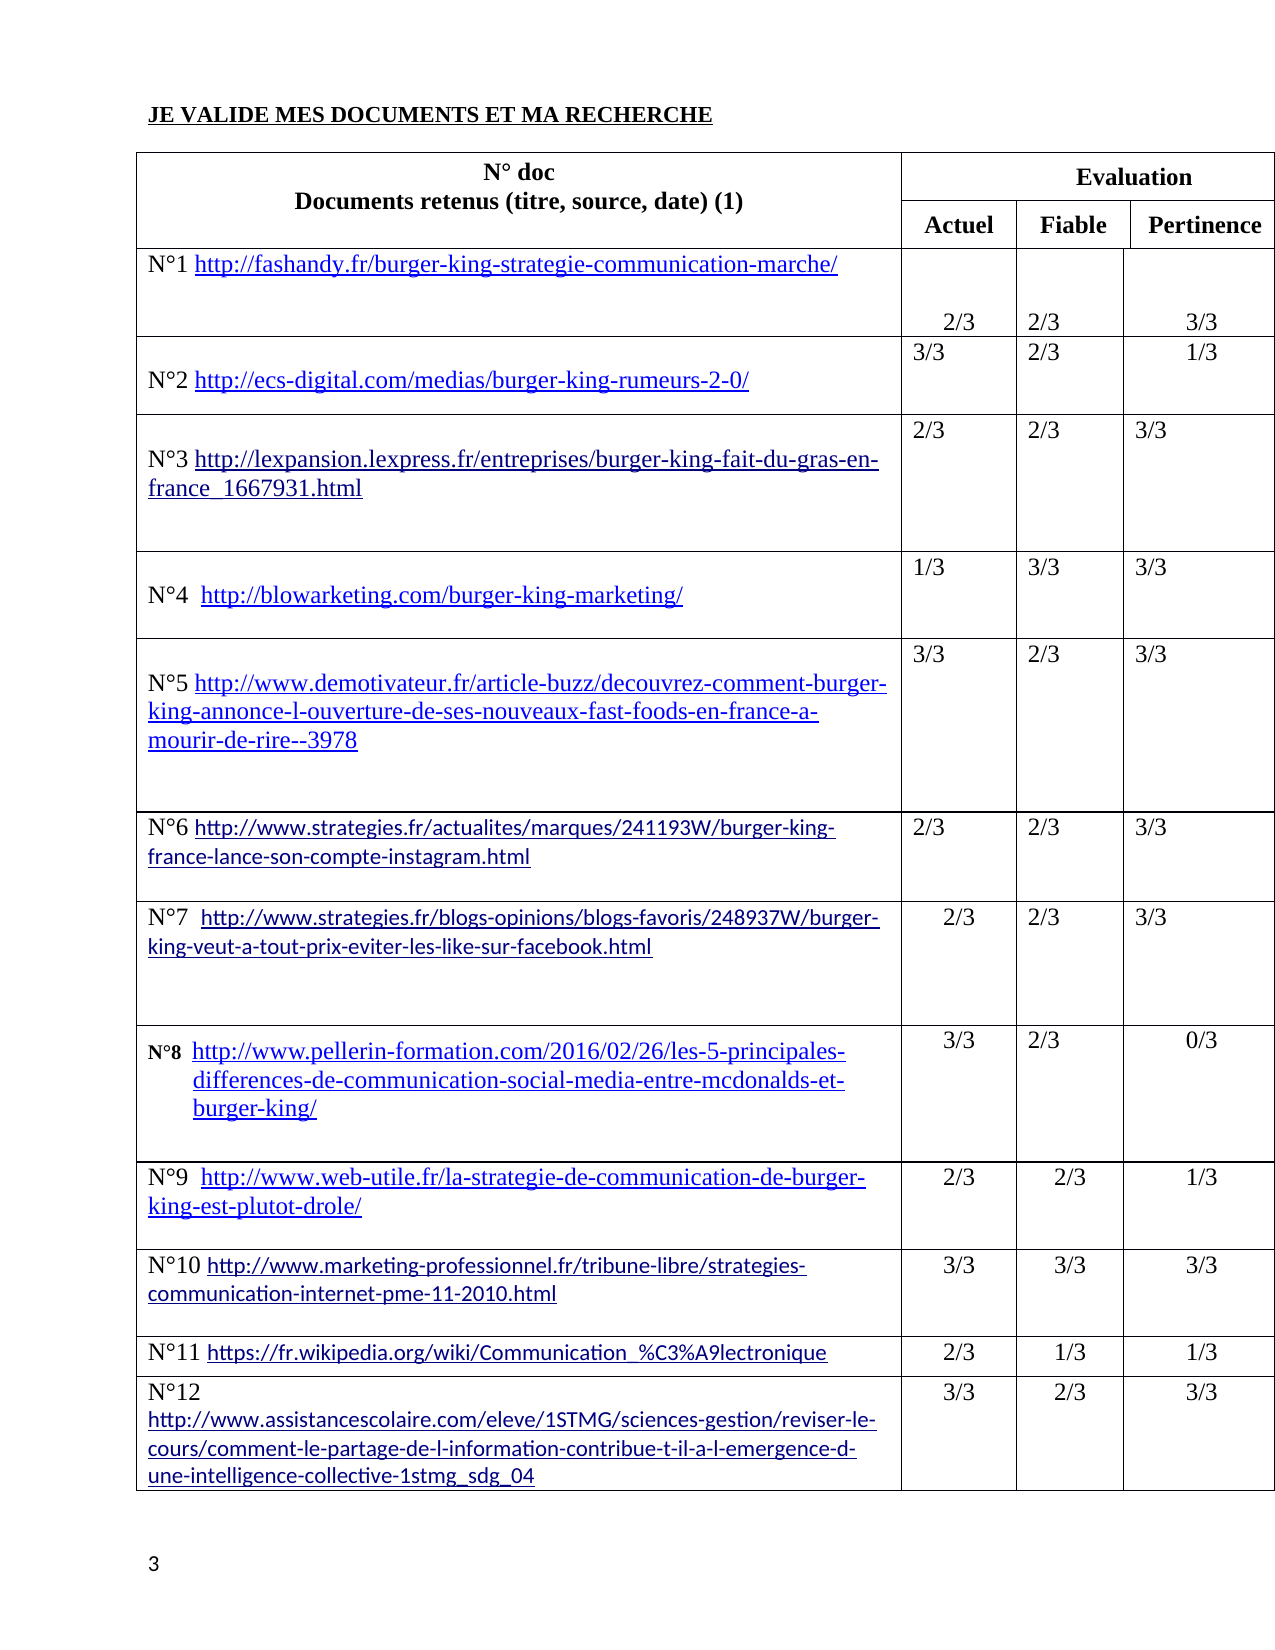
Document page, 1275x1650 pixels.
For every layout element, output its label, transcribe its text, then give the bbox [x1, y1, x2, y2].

table_cell 1/3 [902, 552, 1016, 638]
table_cell 3/3 [1017, 552, 1123, 638]
table_cell 3/3 [1124, 552, 1274, 638]
table_cell N°3 http://lexpansion.lexpress.fr/entreprises/burger-king-fait-du-gras-en-france_1667931.html [137, 415, 901, 551]
table_cell 3/3 [1124, 1377, 1274, 1490]
table_cell N°7 http://www.strategies.fr/blogs-opinions/blogs-favoris/248937W/burger-king-veut-a-tout-prix-eviter-les-like-sur-facebook.html [137, 902, 901, 1024]
table_cell N°8 http://www.pellerin-formation.com/2016/02/26/les-5-principales-differences-de-communication-social-media-entre-mcdonalds-et-burger-king/ [137, 1026, 901, 1161]
table_header Evaluation [902, 153, 1274, 200]
table_cell 0/3 [1124, 1026, 1274, 1161]
table_cell 2/3 [1017, 415, 1123, 551]
table_cell Actuel [902, 201, 1016, 248]
table_cell 2/3 [902, 249, 1016, 336]
table_cell N°6 http://www.strategies.fr/actualites/marques/241193W/burger-king-france-lance-son-compte-instagram.html [137, 813, 901, 901]
table_cell Fiable [1017, 201, 1130, 248]
table_cell 2/3 [1017, 639, 1123, 811]
table_cell 1/3 [1124, 1337, 1274, 1376]
table_cell 3/3 [1124, 1250, 1274, 1336]
table_cell N°4 http://blowarketing.com/burger-king-marketing/ [137, 552, 901, 638]
table_cell 3/3 [1124, 813, 1274, 901]
table_cell 3/3 [902, 1026, 1016, 1161]
table_cell Pertinence [1131, 201, 1274, 248]
table_cell N°2 http://ecs-digital.com/medias/burger-king-rumeurs-2-0/ [137, 337, 901, 414]
table_cell N°1 http://fashandy.fr/burger-king-strategie-communication-marche/ [137, 249, 901, 336]
table_cell 3/3 [1124, 902, 1274, 1024]
text JE VALIDE MES DOCUMENTS ET MA RECHERCHE [148, 101, 1127, 127]
table_cell 2/3 [902, 1337, 1016, 1376]
table_cell 2/3 [902, 813, 1016, 901]
table_header N° doc Documents retenus (titre, source, date) (1) [137, 153, 901, 248]
table_cell 2/3 [902, 902, 1016, 1024]
table_cell 2/3 [1017, 902, 1123, 1024]
table_cell 3/3 [1124, 639, 1274, 811]
table_cell 1/3 [1124, 1163, 1274, 1249]
table_cell 3/3 [902, 639, 1016, 811]
table_cell 3/3 [902, 337, 1016, 414]
table_cell 2/3 [1017, 337, 1123, 414]
table_cell 2/3 [1017, 249, 1123, 336]
table_cell 3/3 [902, 1250, 1016, 1336]
table_cell 2/3 [1017, 1163, 1123, 1249]
table_cell 3/3 [1124, 249, 1274, 336]
table_cell 2/3 [1017, 1026, 1123, 1161]
table_cell N°5 http://www.demotivateur.fr/article-buzz/decouvrez-comment-burger-king-annonce-l-ouverture-de-ses-nouveaux-fast-foods-en-france-a-mourir-de-rire--3978 [137, 639, 901, 811]
table_cell N°11 https://fr.wikipedia.org/wiki/Communication_%C3%A9lectronique [137, 1337, 901, 1376]
table_cell 3/3 [1124, 415, 1274, 551]
table_cell 2/3 [1017, 1377, 1123, 1490]
table_cell N°12 http://www.assistancescolaire.com/eleve/1STMG/sciences-gestion/reviser-le-cours/comment-le-partage-de-l-information-contribue-t-il-a-l-emergence-d-une-intelligence-collective-1stmg_sdg_04 [137, 1377, 901, 1490]
table_cell 2/3 [1017, 813, 1123, 901]
table_cell 2/3 [902, 415, 1016, 551]
table_cell 1/3 [1124, 337, 1274, 414]
table_cell N°10 http://www.marketing-professionnel.fr/tribune-libre/strategies-communication-internet-pme-11-2010.html [137, 1250, 901, 1336]
table_cell 2/3 [902, 1163, 1016, 1249]
table_cell N°9 http://www.web-utile.fr/la-strategie-de-communication-de-burger-king-est-plutot-drole/ [137, 1163, 901, 1249]
table_cell 3/3 [902, 1377, 1016, 1490]
table_cell 1/3 [1017, 1337, 1123, 1376]
table_cell 3/3 [1017, 1250, 1123, 1336]
